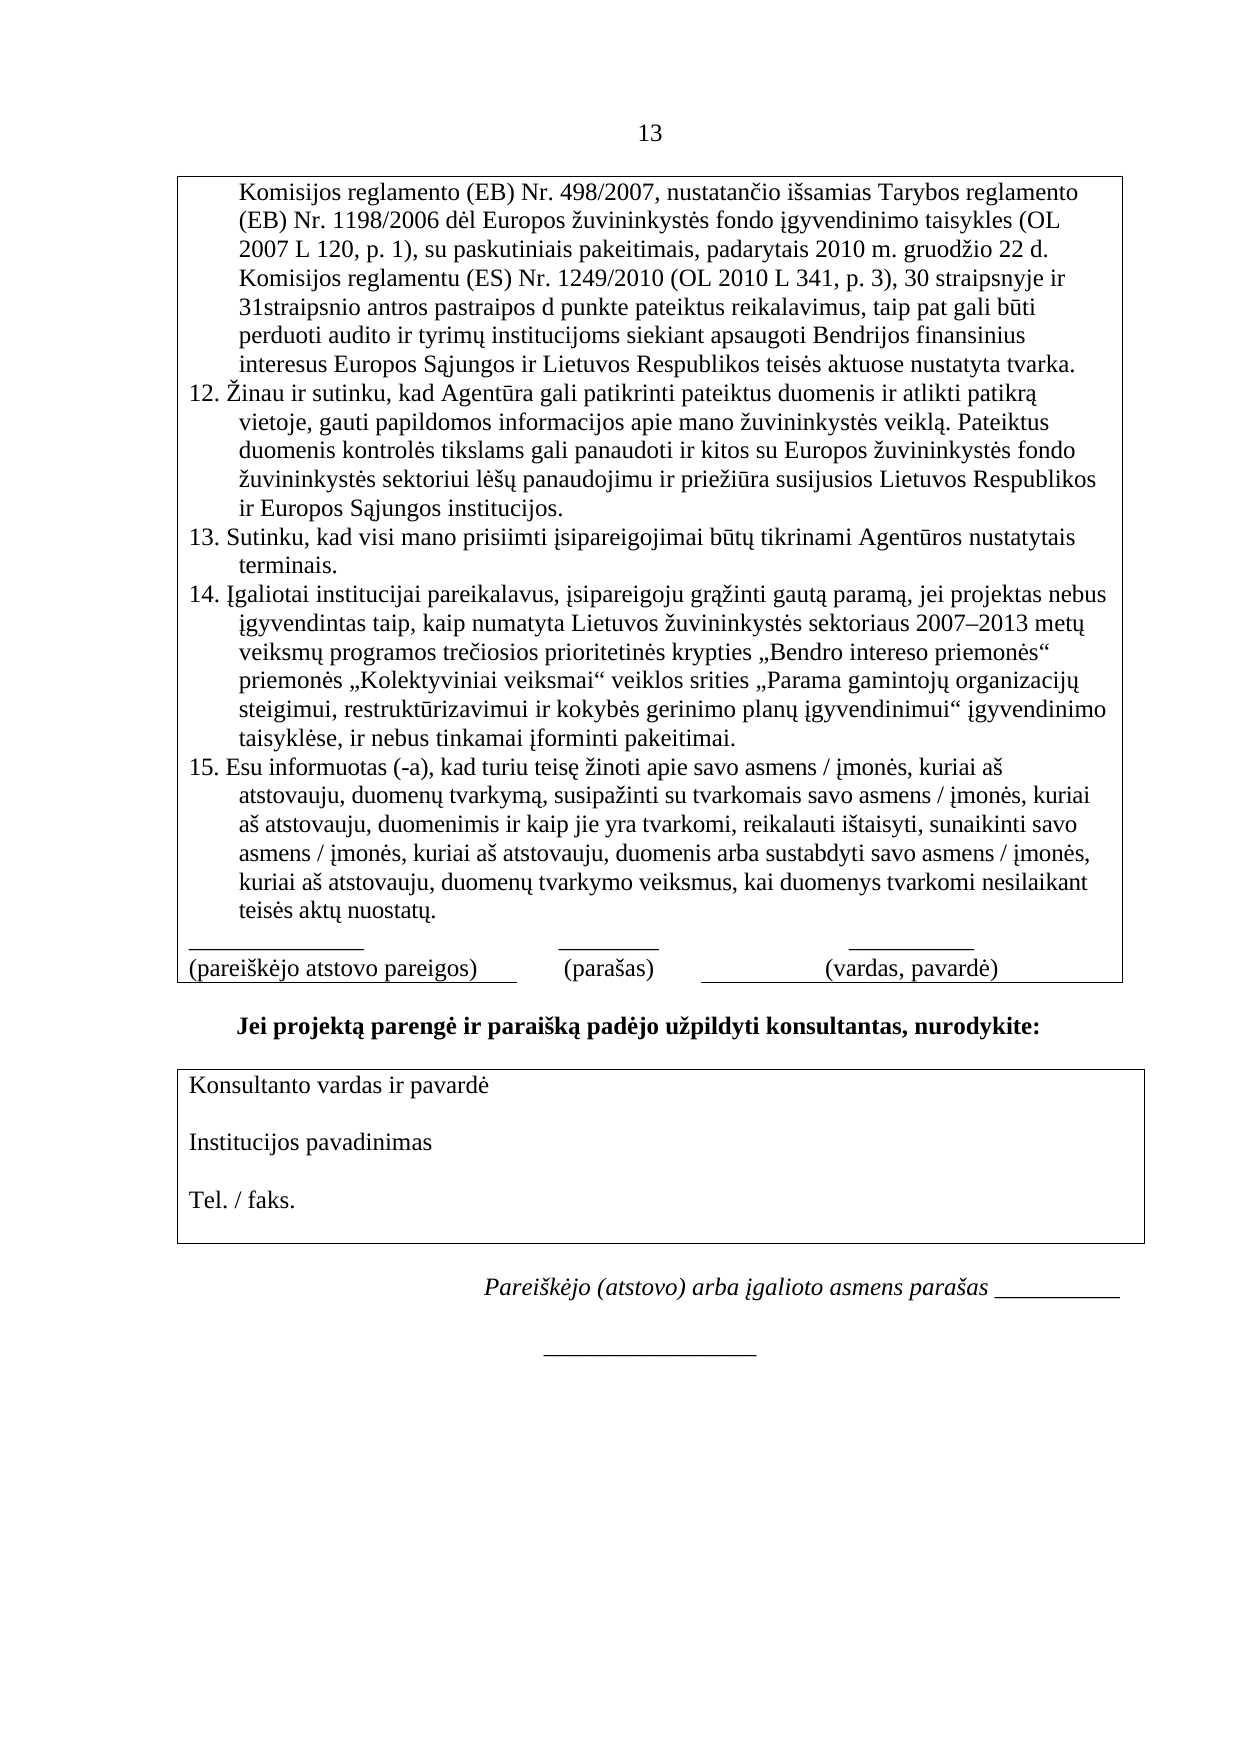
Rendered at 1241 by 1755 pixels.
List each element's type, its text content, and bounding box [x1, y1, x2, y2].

text Pareiškėjo (atstovo) arba įgalioto asmens parašas __________ [177, 1272, 1122, 1301]
text Jei projektą parengė ir paraišką padėjo užpildyti konsultantas, nurodykite: [177, 1011, 1122, 1040]
table_header Konsultanto vardas ir pavardė Institucijos pavadinimas Tel. / faks. [178, 1070, 1144, 1242]
table_cell ______________ (pareiškėjo atstovo pareigos) [178, 924, 517, 982]
text _________________ [177, 1330, 1122, 1358]
table_cell __________ (vardas, pavardė) [701, 924, 1122, 982]
table_header Komisijos reglamento (EB) Nr. 498/2007, nustatančio išsamias Tarybos reglamento (EB) Nr. 1198/2006 dėl Europos žuvininkystės fondo įgyvendinimo taisykles (OL 2007 L 120, p. 1), su paskutiniais pakeitimais, padarytais 2010 m. gruodžio 22 d. Komisijos reglamentu (ES) Nr. 1249/2010 (OL 2010 L 341, p. 3), 30 straipsnyje ir 31straipsnio antros pastraipos d punkte pateiktus reikalavimus, taip pat gali būti perduoti audito ir tyrimų institucijoms siekiant apsaugoti Bendrijos finansinius interesus Europos Sąjungos ir Lietuvos Respublikos teisės aktuose nustatyta tvarka. 12. Žinau ir sutinku, kad Agentūra gali patikrinti pateiktus duomenis ir atlikti patikrą vietoje, gauti papildomos informacijos apie mano žuvininkystės veiklą. Pateiktus duomenis kontrolės tikslams gali panaudoti ir kitos su Europos žuvininkystės fondo žuvininkystės sektoriui lėšų panaudojimu ir priežiūra susijusios Lietuvos Respublikos ir Europos Sąjungos institucijos. 13. Sutinku, kad visi mano prisiimti įsipareigojimai būtų tikrinami Agentūros nustatytais terminais. 14. Įgaliotai institucijai pareikalavus, įsipareigoju grąžinti gautą paramą, jei projektas nebus įgyvendintas taip, kaip numatyta Lietuvos žuvininkystės sektoriaus 2007–2013 metų veiksmų programos trečiosios prioritetinės krypties „Bendro intereso priemonės“ priemonės „Kolektyviniai veiksmai“ veiklos srities „Parama gamintojų organizacijų steigimui, restruktūrizavimui ir kokybės gerinimo planų įgyvendinimui“ įgyvendinimo taisyklėse, ir nebus tinkamai įforminti pakeitimai. 15. Esu informuotas (-a), kad turiu teisę žinoti apie savo asmens / įmonės, kuriai aš atstovauju, duomenų tvarkymą, susipažinti su tvarkomais savo asmens / įmonės, kuriai aš atstovauju, duomenimis ir kaip jie yra tvarkomi, reikalauti ištaisyti, sunaikinti savo asmens / įmonės, kuriai aš atstovauju, duomenis arba sustabdyti savo asmens / įmonės, kuriai aš atstovauju, duomenų tvarkymo veiksmus, kai duomenys tvarkomi nesilaikant teisės aktų nuostatų. [178, 177, 1122, 924]
table_cell ________ (parašas) [517, 924, 701, 982]
